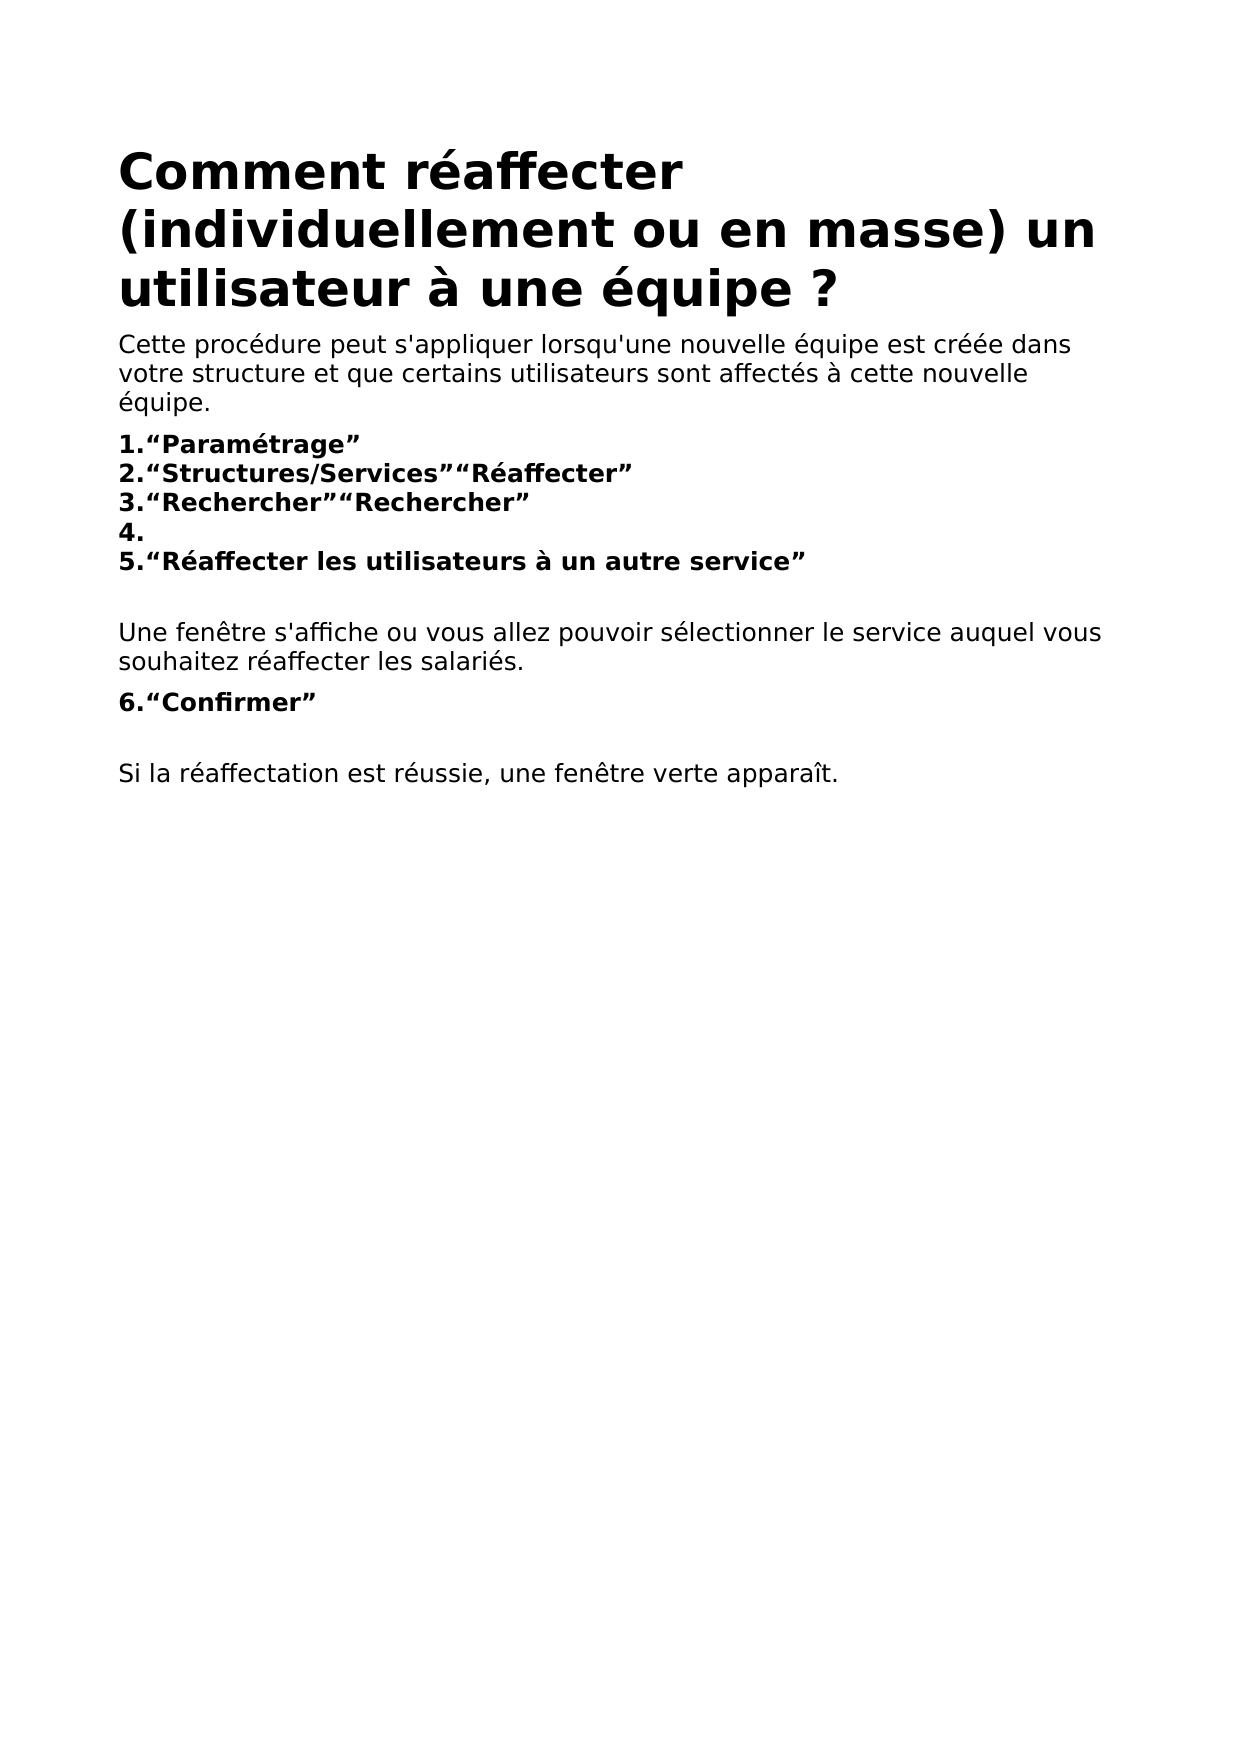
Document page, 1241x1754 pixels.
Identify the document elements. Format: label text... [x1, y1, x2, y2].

text Si la réaffectation est réussie, une fenêtre verte apparaît. [118, 759, 1122, 789]
text 6.“Confirmer” [118, 689, 1122, 747]
text Cette procédure peut s'appliquer lorsqu'une nouvelle équipe est créée dans votre structure et que certains utilisateurs sont affectés à cette nouvelle équipe. [118, 330, 1122, 418]
text Une fenêtre s'affiche ou vous allez pouvoir sélectionner le service auquel vous souhaitez réaffecter les salariés. [118, 618, 1122, 676]
subtitle Comment réaffecter (individuellement ou en masse) un utilisateur à une équipe ? [118, 143, 1122, 318]
text 1.“Paramétrage” 2.“Structures/Services”“Réaffecter” 3.“Rechercher”“Rechercher” 4. 5.“Réaffecter les utilisateurs à un autre service” [118, 430, 1122, 605]
